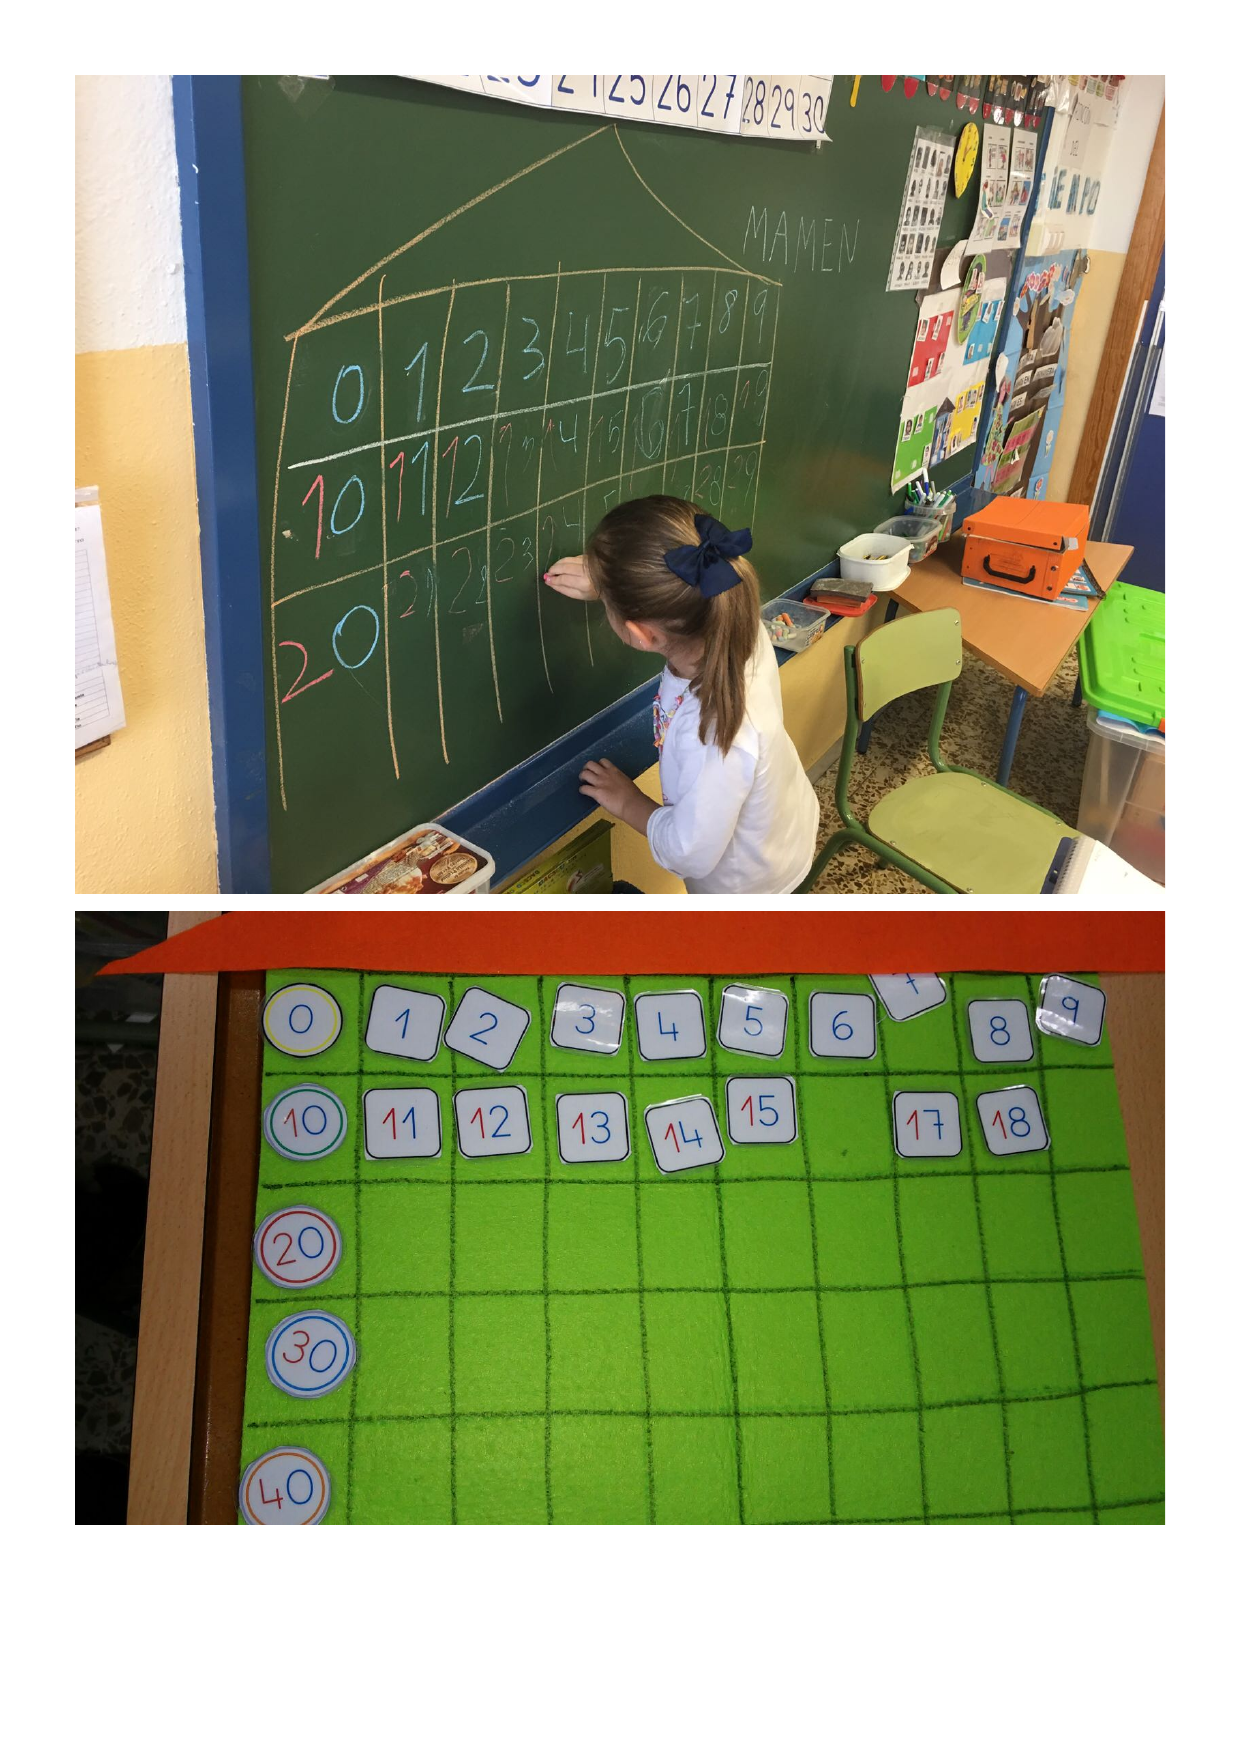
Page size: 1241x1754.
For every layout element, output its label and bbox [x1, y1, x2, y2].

picture [75, 75, 1166, 894]
picture [75, 911, 1166, 1525]
